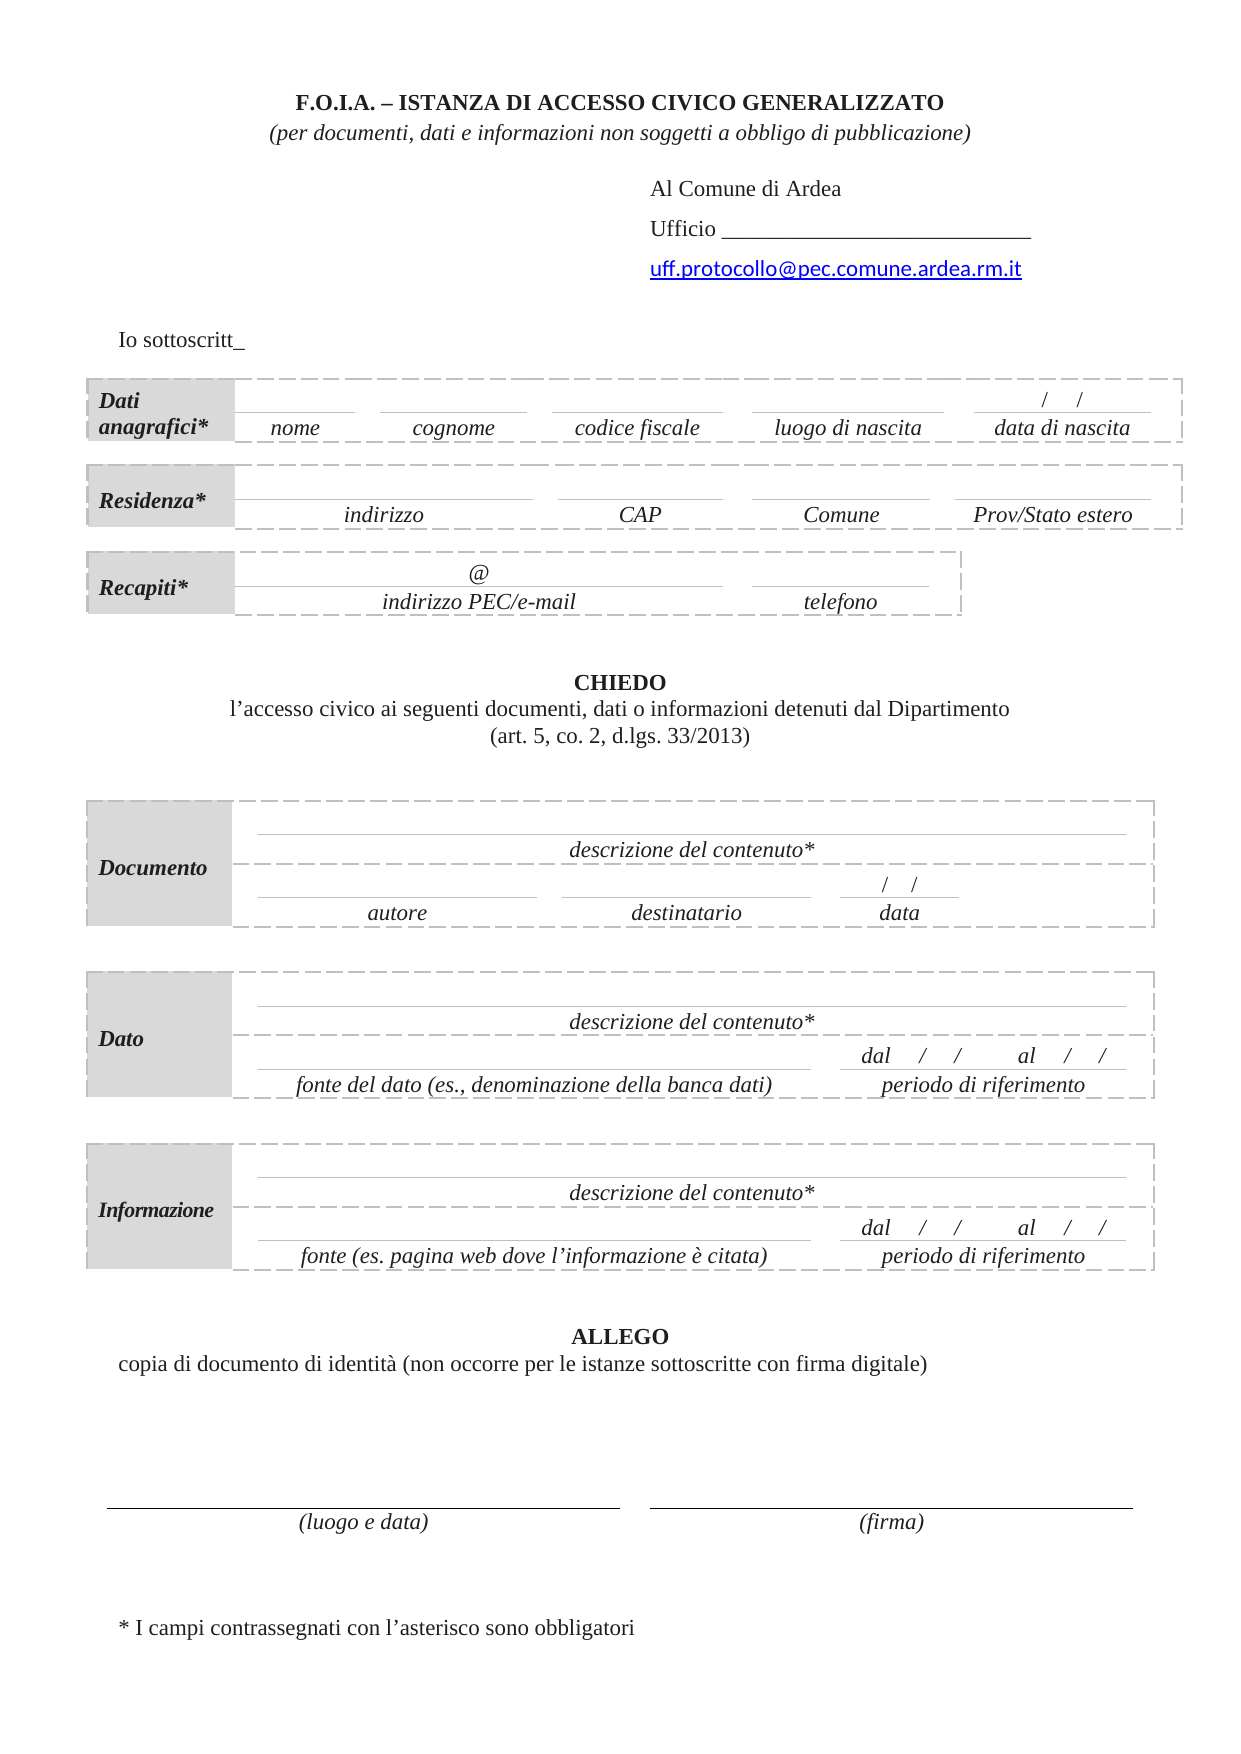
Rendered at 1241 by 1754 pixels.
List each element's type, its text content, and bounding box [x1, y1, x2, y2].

table_cell indirizzo [235, 500, 533, 527]
table_header Dato [87, 971, 232, 1097]
table_cell [988, 897, 1126, 926]
table_header Residenza* [88, 464, 235, 527]
table_cell [959, 897, 988, 926]
table_cell [258, 1206, 811, 1240]
table_cell [620, 1508, 650, 1535]
table_header [1151, 464, 1182, 499]
table_cell [258, 1034, 811, 1069]
table_cell periodo di riferimento [840, 1070, 1126, 1097]
table_cell [723, 499, 752, 527]
table_cell indirizzo PEC/e-mail [235, 587, 722, 614]
table_header [752, 551, 929, 586]
table_cell [988, 863, 1126, 897]
table_header [380, 378, 527, 412]
table_cell telefono [752, 587, 929, 614]
table_cell [811, 897, 840, 926]
table_cell descrizione del contenuto* [258, 1007, 1126, 1034]
text ALLEGO [118, 1323, 1122, 1350]
table_cell nome [235, 413, 355, 441]
table_header [235, 464, 533, 499]
table_cell dal / / al / / [840, 1206, 1126, 1240]
table_header [533, 464, 557, 499]
table_cell [562, 863, 811, 897]
table_header [723, 378, 752, 412]
text (per documenti, dati e informazioni non soggetti a obbligo di pubblicazione) [118, 119, 1122, 145]
text uff.protocollo@pec.comune.ardea.rm.it [650, 254, 1122, 282]
table_cell (luogo e data) [107, 1509, 620, 1535]
table_header [723, 551, 752, 586]
table_header [558, 464, 722, 499]
table_cell [233, 1006, 257, 1034]
table_cell luogo di nascita [752, 413, 944, 441]
table_header [650, 1482, 1133, 1508]
table_cell [233, 1240, 257, 1269]
table_cell [929, 586, 961, 614]
table_header [620, 1482, 650, 1508]
table_header / / [974, 378, 1151, 412]
text Al Comune di Ardea [650, 175, 1122, 202]
table_header [233, 1143, 257, 1177]
table_header [552, 378, 722, 412]
text copia di documento di identità (non occorre per le istanze sottoscritte con firma digitale) [118, 1350, 1122, 1376]
table_header [1151, 378, 1182, 412]
table_cell [533, 499, 557, 527]
table_cell codice fiscale [552, 413, 722, 441]
table_header [930, 464, 955, 499]
table_header Informazione [87, 1143, 232, 1269]
table_cell [233, 863, 257, 897]
text * I campi contrassegnati con l’asterisco sono obbligatori [118, 1614, 1122, 1640]
table_header [107, 1482, 620, 1508]
table_cell [944, 412, 973, 441]
table_header Recapiti* [88, 551, 235, 614]
table_header [527, 378, 552, 412]
table_cell [1126, 1206, 1153, 1240]
table_cell [811, 1069, 840, 1097]
table_cell destinatario [562, 898, 811, 926]
table_cell [233, 834, 257, 863]
table_header [233, 800, 257, 834]
table_header @ [235, 551, 722, 586]
table_header [258, 1143, 1126, 1177]
table_header Documento [87, 800, 232, 926]
table_cell data [840, 898, 958, 926]
table_cell [1126, 1240, 1153, 1269]
table_cell Prov/Stato estero [955, 500, 1151, 527]
table_cell [1126, 1069, 1153, 1097]
table_cell [1151, 499, 1182, 527]
table_cell [930, 499, 955, 527]
table_cell [811, 1206, 840, 1240]
table_header [1126, 800, 1153, 834]
table_header [258, 800, 1126, 834]
table_cell [233, 1034, 257, 1069]
table_header [1126, 971, 1153, 1006]
table_header [752, 464, 930, 499]
table_header Dati anagrafici* [88, 378, 235, 441]
table_cell descrizione del contenuto* [258, 1178, 1126, 1206]
table_header [944, 378, 973, 412]
table_cell [233, 1069, 257, 1097]
table_header [929, 551, 961, 586]
table_cell [811, 1240, 840, 1269]
table_cell [1126, 834, 1153, 863]
table_header [1126, 1143, 1153, 1177]
table_cell [233, 1177, 257, 1206]
table_cell [723, 586, 752, 614]
table_cell fonte del dato (es., denominazione della banca dati) [258, 1070, 811, 1097]
text CHIEDO [118, 669, 1122, 695]
table_cell [1126, 897, 1153, 926]
table_cell [1151, 412, 1182, 441]
text Io sottoscritt_ [118, 327, 1122, 353]
table_cell Comune [752, 500, 930, 527]
table_header [723, 464, 752, 499]
text l’accesso civico ai seguenti documenti, dati o informazioni detenuti dal Dipartimento (art. 5, co. 2, d.lgs. 33/2013) [118, 695, 1122, 748]
table_header [258, 971, 1126, 1006]
table_cell [527, 412, 552, 441]
table_cell [233, 897, 257, 926]
text F.O.I.A. – ISTANZA DI ACCESSO CIVICO GENERALIZZATO [118, 89, 1122, 115]
table_cell [258, 863, 537, 897]
table_cell descrizione del contenuto* [258, 835, 1126, 863]
text Ufficio ___________________________ [650, 215, 1122, 241]
table_header [752, 378, 944, 412]
table_header [355, 378, 380, 412]
table_cell [723, 412, 752, 441]
table_cell (firma) [650, 1509, 1133, 1535]
table_cell [233, 1206, 257, 1240]
table_cell / / [840, 863, 958, 897]
table_cell data di nascita [974, 413, 1151, 441]
table_cell [537, 863, 562, 897]
table_cell [811, 1034, 840, 1069]
table_header [955, 464, 1151, 499]
table_cell cognome [380, 413, 527, 441]
table_cell [537, 897, 562, 926]
table_cell autore [258, 898, 537, 926]
table_cell [355, 412, 380, 441]
table_cell dal / / al / / [840, 1034, 1126, 1069]
table_cell CAP [558, 500, 722, 527]
table_cell [811, 863, 840, 897]
table_header [233, 971, 257, 1006]
table_header [235, 378, 355, 412]
table_cell [1126, 1034, 1153, 1069]
table_cell fonte (es. pagina web dove l’informazione è citata) [258, 1241, 811, 1269]
table_cell [1126, 1177, 1153, 1206]
table_cell periodo di riferimento [840, 1241, 1126, 1269]
table_cell [1126, 863, 1153, 897]
table_cell [1126, 1006, 1153, 1034]
table_cell [959, 863, 988, 897]
